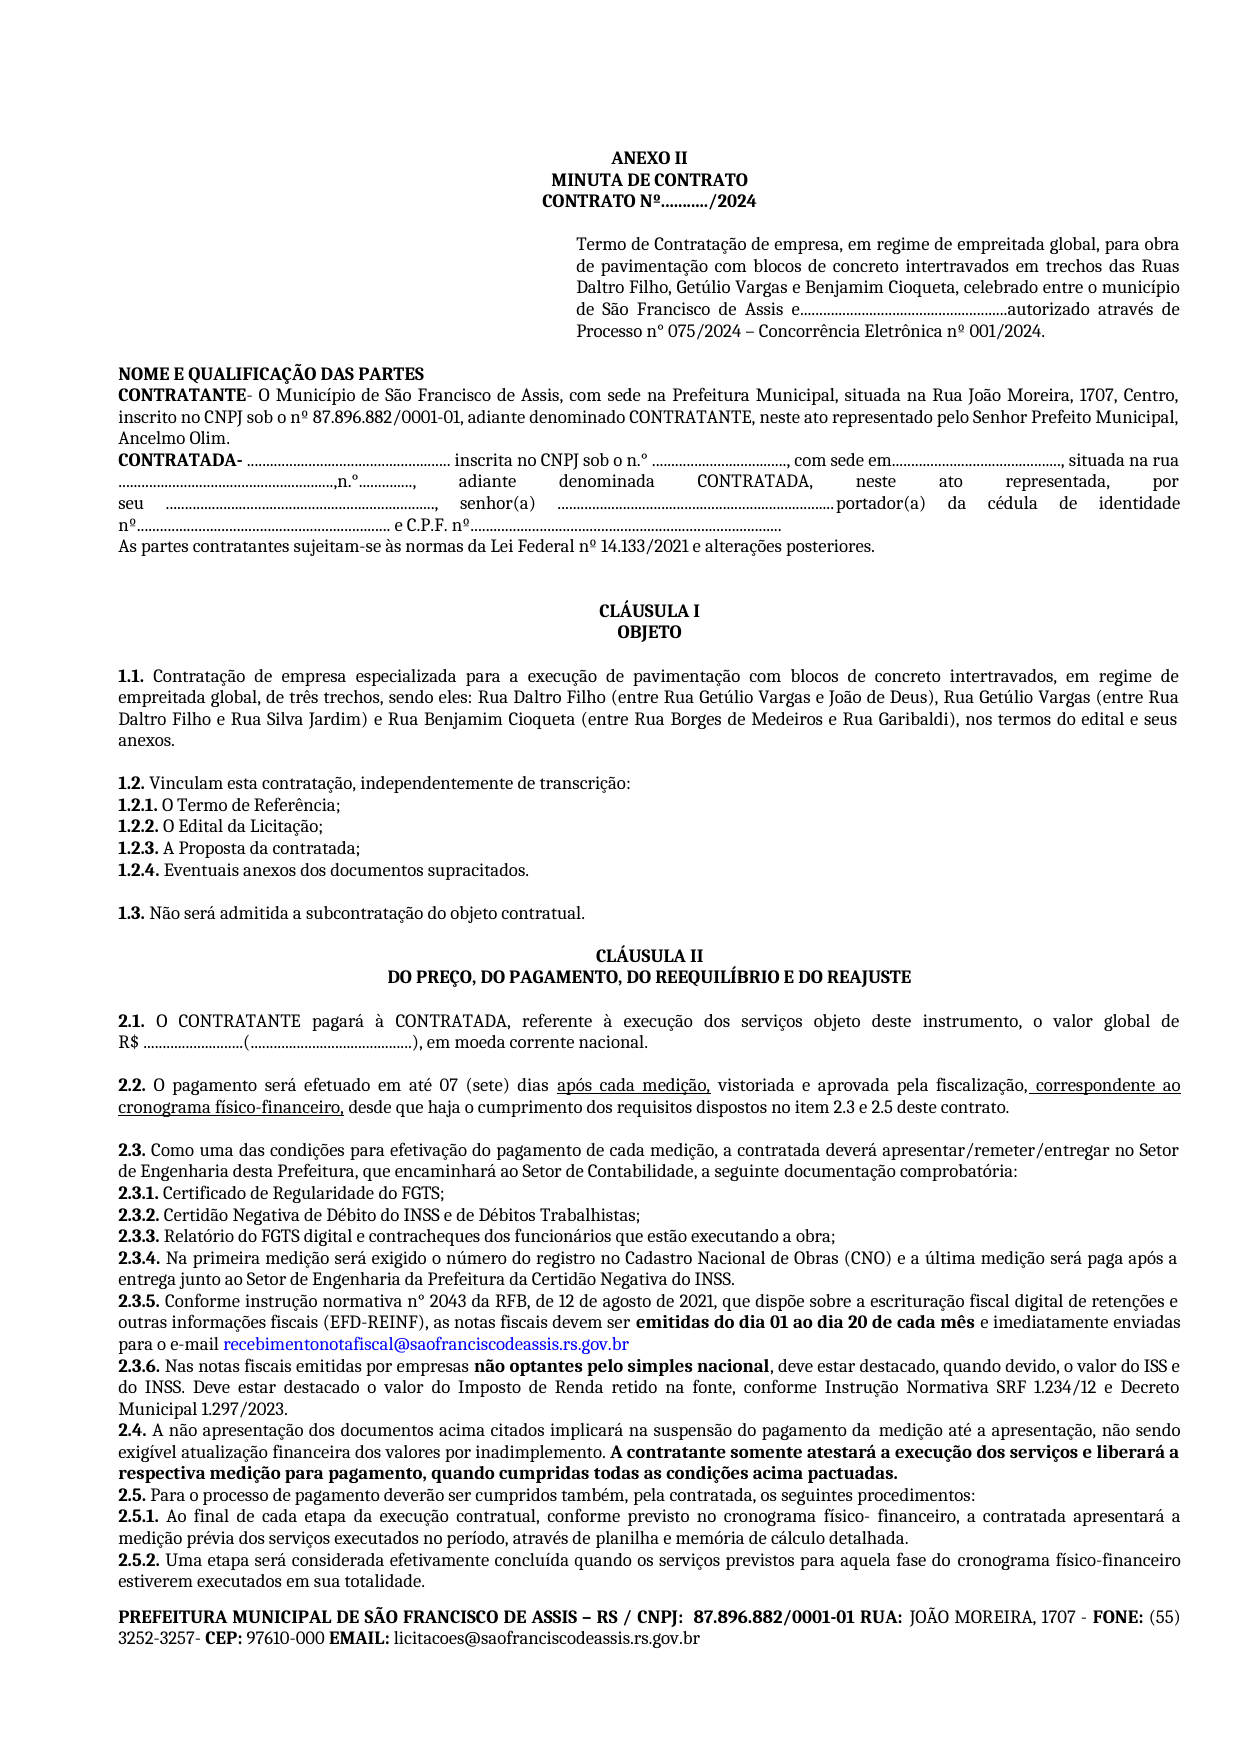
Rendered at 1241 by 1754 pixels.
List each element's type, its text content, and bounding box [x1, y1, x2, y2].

text 2.3.2. Certidão Negativa de Débito do INSS e de Débitos Trabalhistas; [118, 1204, 1181, 1226]
text 2.3.1. Certificado de Regularidade do FGTS; [118, 1183, 1181, 1204]
text 1.2.2. O Edital da Licitação; [118, 816, 1181, 838]
text CLÁUSULA II [118, 945, 1181, 967]
text ANEXO II [118, 148, 1181, 169]
text 2.3.6. Nas notas fiscais emitidas por empresas não optantes pelo simples nacional, deve estar destacado, quando devido, o valor do ISS e do INSS. Deve estar destacado o valor do Imposto de Renda retido na fonte, conforme Instrução Normativa SRF 1.234/12 e Decreto Municipal 1.297/2023. [118, 1355, 1181, 1420]
text Termo de Contratação de empresa, em regime de empreitada global, para obra de pavimentação com blocos de concreto intertravados em trechos das Ruas Daltro Filho, Getúlio Vargas e Benjamim Cioqueta, celebrado entre o município de São Francisco de Assis e......................................................autorizado através de Processo n° 075/2024 – Concorrência Eletrônica nº 001/2024. [576, 234, 1181, 342]
text 2.3. Como uma das condições para efetivação do pagamento de cada medição, a contratada deverá apresentar/remeter/entregar no Setor de Engenharia desta Prefeitura, que encaminhará ao Setor de Contabilidade, a seguinte documentação comprobatória: [118, 1139, 1181, 1183]
text CONTRATADA- ..................................................... inscrita no CNPJ sob o n.° ..................................., com sede em............................................, situada na rua ........................................................,n.°.............., adiante denominada CONTRATADA, neste ato representada, por seu ......................................................................, senhor(a) ........................................................................portador(a) da cédula de identidade nº.................................................................. e C.P.F. nº................................................................................. [118, 449, 1181, 536]
text CONTRATO Nº.........../2024 [118, 191, 1181, 212]
text 2.3.4. Na primeira medição será exigido o número do registro no Cadastro Nacional de Obras (CNO) e a última medição será paga após a entrega junto ao Setor de Engenharia da Prefeitura da Certidão Negativa do INSS. [118, 1247, 1181, 1290]
text 1.2.1. O Termo de Referência; [118, 794, 1181, 816]
text 2.5. Para o processo de pagamento deverão ser cumpridos também, pela contratada, os seguintes procedimentos: [118, 1484, 1181, 1506]
text As partes contratantes sujeitam-se às normas da Lei Federal nº 14.133/2021 e alterações posteriores. [118, 536, 1181, 557]
text 2.4. A não apresentação dos documentos acima citados implicará na suspensão do pagamento da medição até a apresentação, não sendo exigível atualização financeira dos valores por inadimplemento. A contratante somente atestará a execução dos serviços e liberará a respectiva medição para pagamento, quando cumpridas todas as condições acima pactuadas. [118, 1420, 1181, 1484]
text 1.1. Contratação de empresa especializada para a execução de pavimentação com blocos de concreto intertravados, em regime de empreitada global, de três trechos, sendo eles: Rua Daltro Filho (entre Rua Getúlio Vargas e João de Deus), Rua Getúlio Vargas (entre Rua Daltro Filho e Rua Silva Jardim) e Rua Benjamim Cioqueta (entre Rua Borges de Medeiros e Rua Garibaldi), nos termos do edital e seus anexos. [118, 665, 1181, 751]
text 2.5.2. Uma etapa será considerada efetivamente concluída quando os serviços previstos para aquela fase do cronograma físico-financeiro estiverem executados em sua totalidade. [118, 1549, 1181, 1592]
text 1.2. Vinculam esta contratação, independentemente de transcrição: [118, 773, 1181, 794]
text 1.2.4. Eventuais anexos dos documentos supracitados. [118, 859, 1181, 881]
text OBJETO [118, 622, 1181, 643]
text NOME E QUALIFICAÇÃO DAS PARTES [118, 363, 1181, 385]
text 2.3.3. Relatório do FGTS digital e contracheques dos funcionários que estão executando a obra; [118, 1226, 1181, 1247]
text DO PREÇO, DO PAGAMENTO, DO REEQUILÍBRIO E DO REAJUSTE [118, 967, 1181, 988]
text MINUTA DE CONTRATO [118, 169, 1181, 191]
text CLÁUSULA I [118, 600, 1181, 622]
text CONTRATANTE- O Município de São Francisco de Assis, com sede na Prefeitura Municipal, situada na Rua João Moreira, 1707, Centro, inscrito no CNPJ sob o nº 87.896.882/0001-01, adiante denominado CONTRATANTE, neste ato representado pelo Senhor Prefeito Municipal, Ancelmo Olim. [118, 385, 1181, 449]
text 2.2. O pagamento será efetuado em até 07 (sete) dias após cada medição, vistoriada e aprovada pela fiscalização, correspondente ao cronograma físico-financeiro, desde que haja o cumprimento dos requisitos dispostos no item 2.3 e 2.5 deste contrato. [118, 1075, 1181, 1118]
text 1.2.3. A Proposta da contratada; [118, 838, 1181, 859]
text 2.3.5. Conforme instrução normativa n° 2043 da RFB, de 12 de agosto de 2021, que dispõe sobre a escrituração fiscal digital de retenções e outras informações fiscais (EFD-REINF), as notas fiscais devem ser emitidas do dia 01 ao dia 20 de cada mês e imediatamente enviadas para o e-mail recebimentonotafiscal@saofranciscodeassis.rs.gov.br [118, 1290, 1181, 1355]
text 1.3. Não será admitida a subcontratação do objeto contratual. [118, 902, 1181, 924]
text 2.5.1. Ao final de cada etapa da execução contratual, conforme previsto no cronograma físico- financeiro, a contratada apresentará a medição prévia dos serviços executados no período, através de planilha e memória de cálculo detalhada. [118, 1506, 1181, 1549]
text 2.1. O CONTRATANTE pagará à CONTRATADA, referente à execução dos serviços objeto deste instrumento, o valor global de R$ ..........................(..........................................), em moeda corrente nacional. [118, 1010, 1181, 1053]
